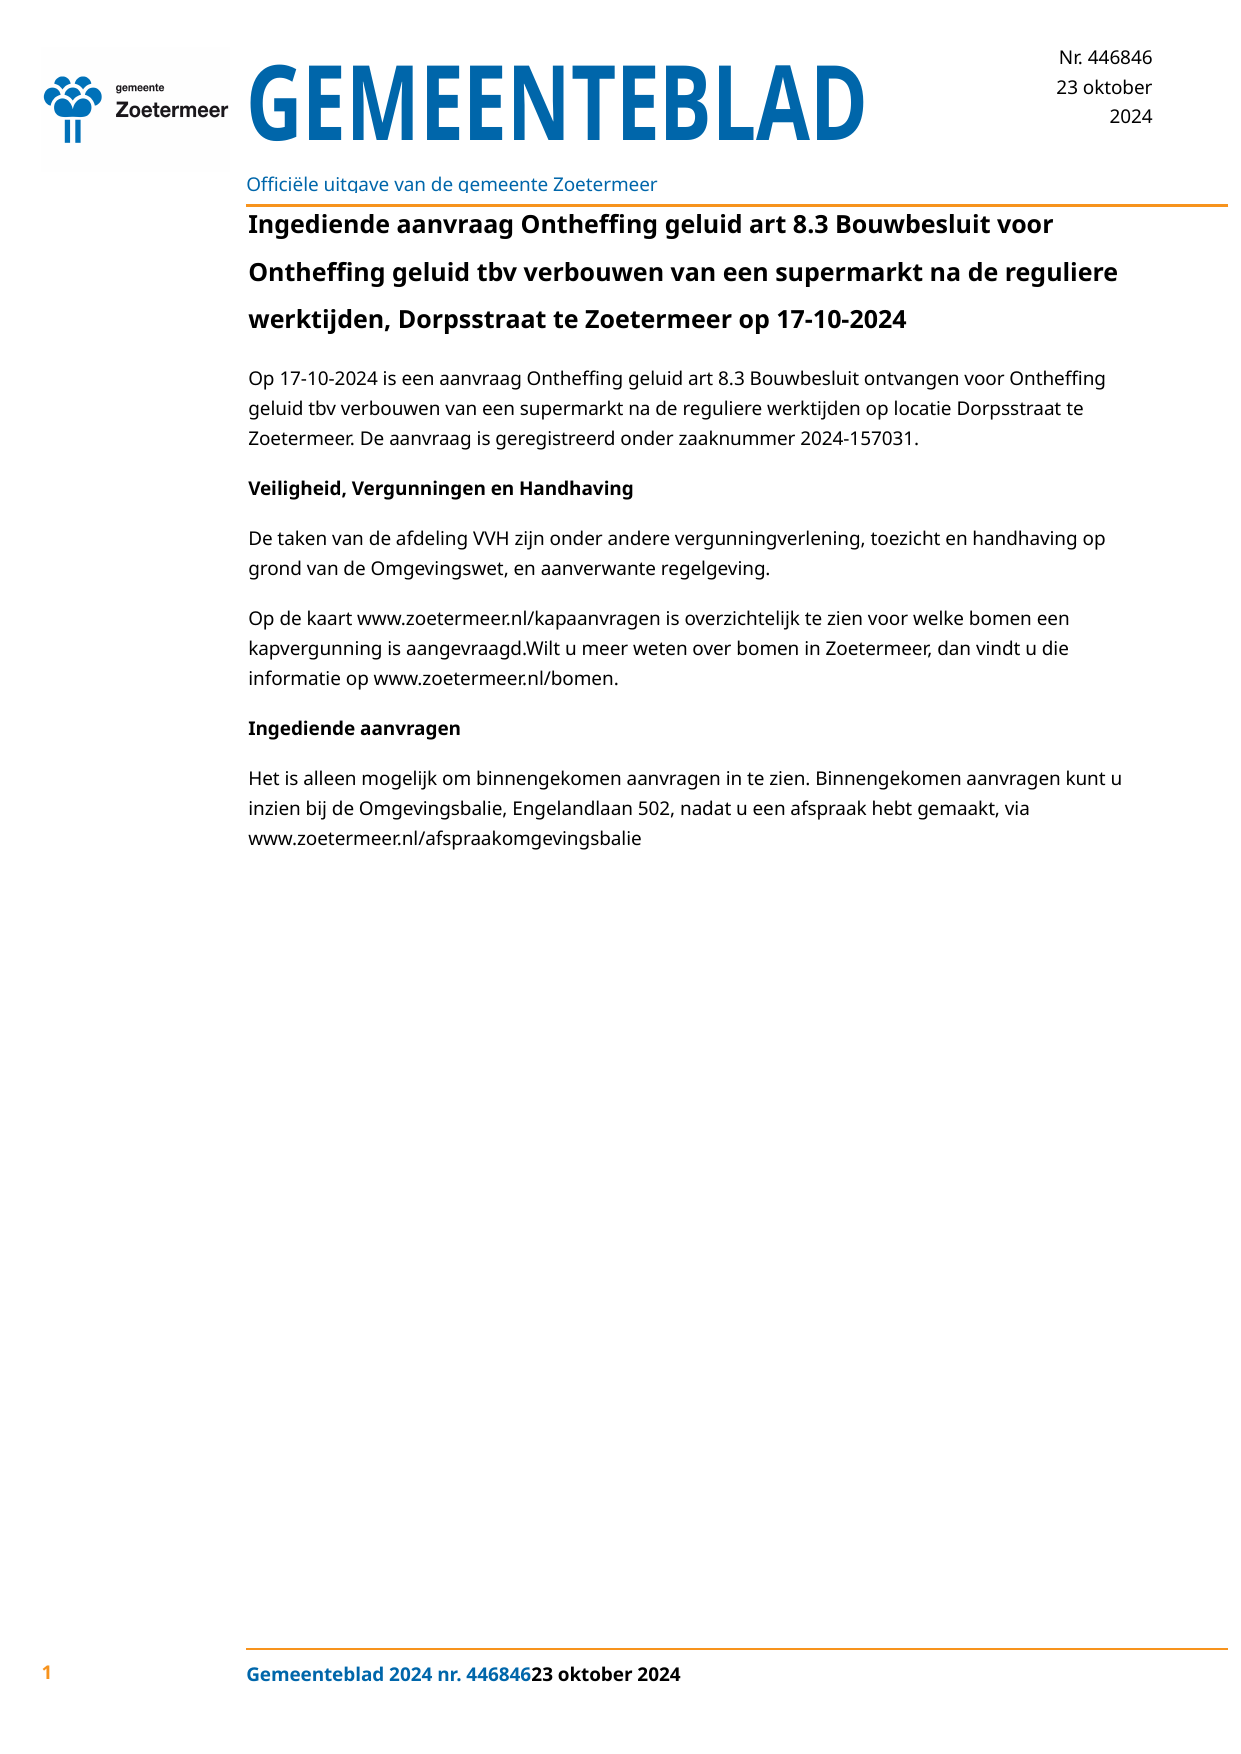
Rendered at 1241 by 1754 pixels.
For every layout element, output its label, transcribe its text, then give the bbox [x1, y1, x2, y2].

text Het is alleen mogelijk om binnengekomen aanvragen in te zien. Binnengekomen aanvragen kunt u inzien bij de Omgevingsbalie, Engelandlaan 502, nadat u een afspraak hebt gemaakt, via www.zoetermeer.nl/afspraakomgevingsbalie [248, 766, 1152, 850]
text Op de kaart www.zoetermeer.nl/kapaanvragen is overzichtelijk te zien voor welke bomen een kapvergunning is aangevraagd.Wilt u meer weten over bomen in Zoetermeer, dan vindt u die informatie op www.zoetermeer.nl/bomen. [248, 606, 1152, 690]
text Veiligheid, Vergunningen en Handhaving [248, 475, 1152, 501]
text Ingediende aanvragen [248, 715, 1152, 741]
text Op 17-10-2024 is een aanvraag Ontheffing geluid art 8.3 Bouwbesluit ontvangen voor Ontheffing geluid tbv verbouwen van een supermarkt na de reguliere werktijden op locatie Dorpsstraat te Zoetermeer. De aanvraag is geregistreerd onder zaaknummer 2024-157031. [248, 366, 1152, 450]
text De taken van de afdeling VVH zijn onder andere vergunningverlening, toezicht en handhaving op grond van de Omgevingswet, en aanverwante regelgeving. [248, 526, 1152, 581]
picture [41, 47, 231, 172]
text Ingediende aanvraag Ontheffing geluid art 8.3 Bouwbesluit voor Ontheffing geluid tbv verbouwen van een supermarkt na de reguliere werktijden, Dorpsstraat te Zoetermeer op 17-10-2024 [248, 207, 1152, 336]
